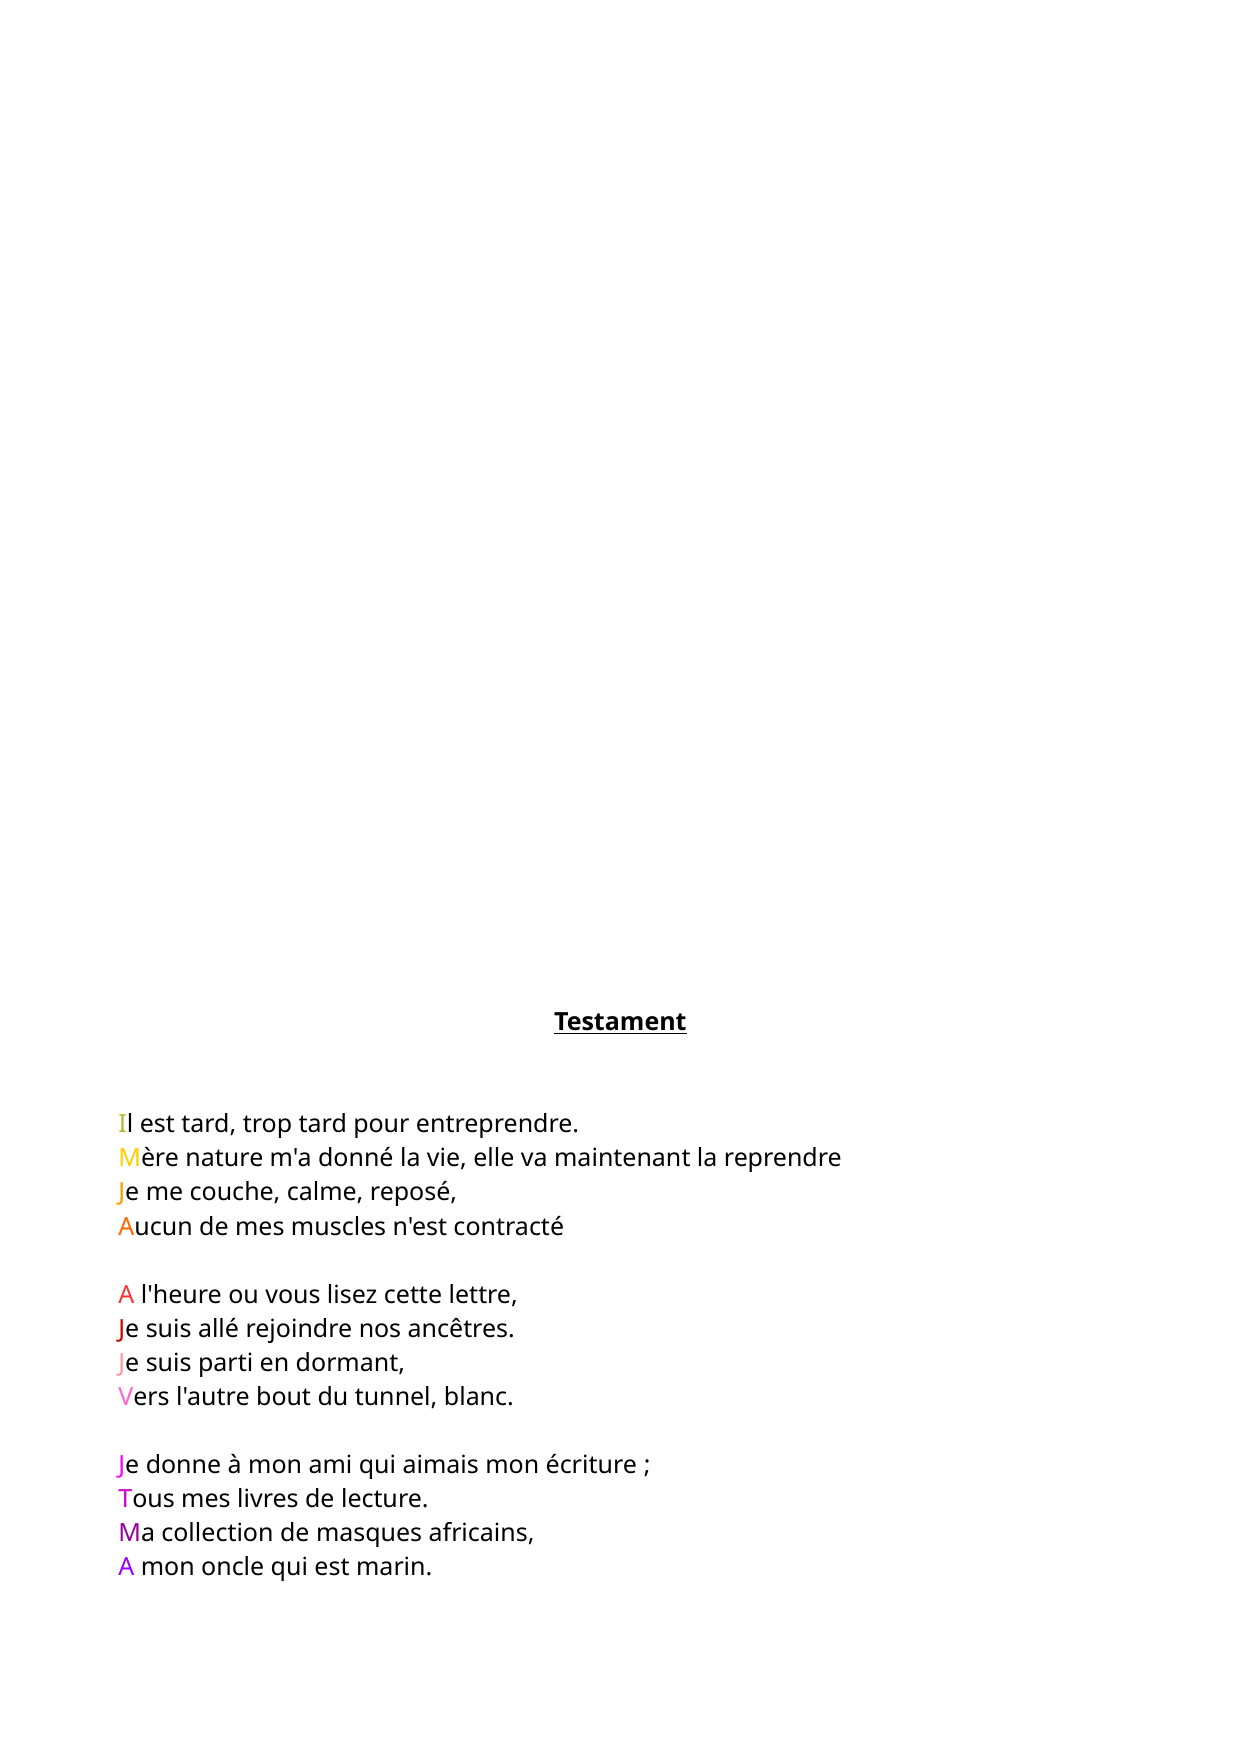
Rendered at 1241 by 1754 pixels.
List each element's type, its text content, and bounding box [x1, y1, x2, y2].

text Je me couche, calme, reposé, [118, 1174, 1122, 1208]
text Ma collection de masques africains, [118, 1515, 1122, 1549]
text Aucun de mes muscles n'est contracté [118, 1208, 1122, 1242]
text Mère nature m'a donné la vie, elle va maintenant la reprendre [118, 1140, 1122, 1174]
text Je suis allé rejoindre nos ancêtres. [118, 1310, 1122, 1344]
text A l'heure ou vous lisez cette lettre, [118, 1276, 1122, 1310]
text Je donne à mon ami qui aimais mon écriture ; [118, 1447, 1122, 1481]
text Il est tard, trop tard pour entreprendre. [118, 1106, 1122, 1140]
text Je suis parti en dormant, [118, 1344, 1122, 1378]
text Tous mes livres de lecture. [118, 1481, 1122, 1515]
text Vers l'autre bout du tunnel, blanc. [118, 1378, 1122, 1412]
text A mon oncle qui est marin. [118, 1549, 1122, 1583]
text Testament [118, 1004, 1122, 1038]
